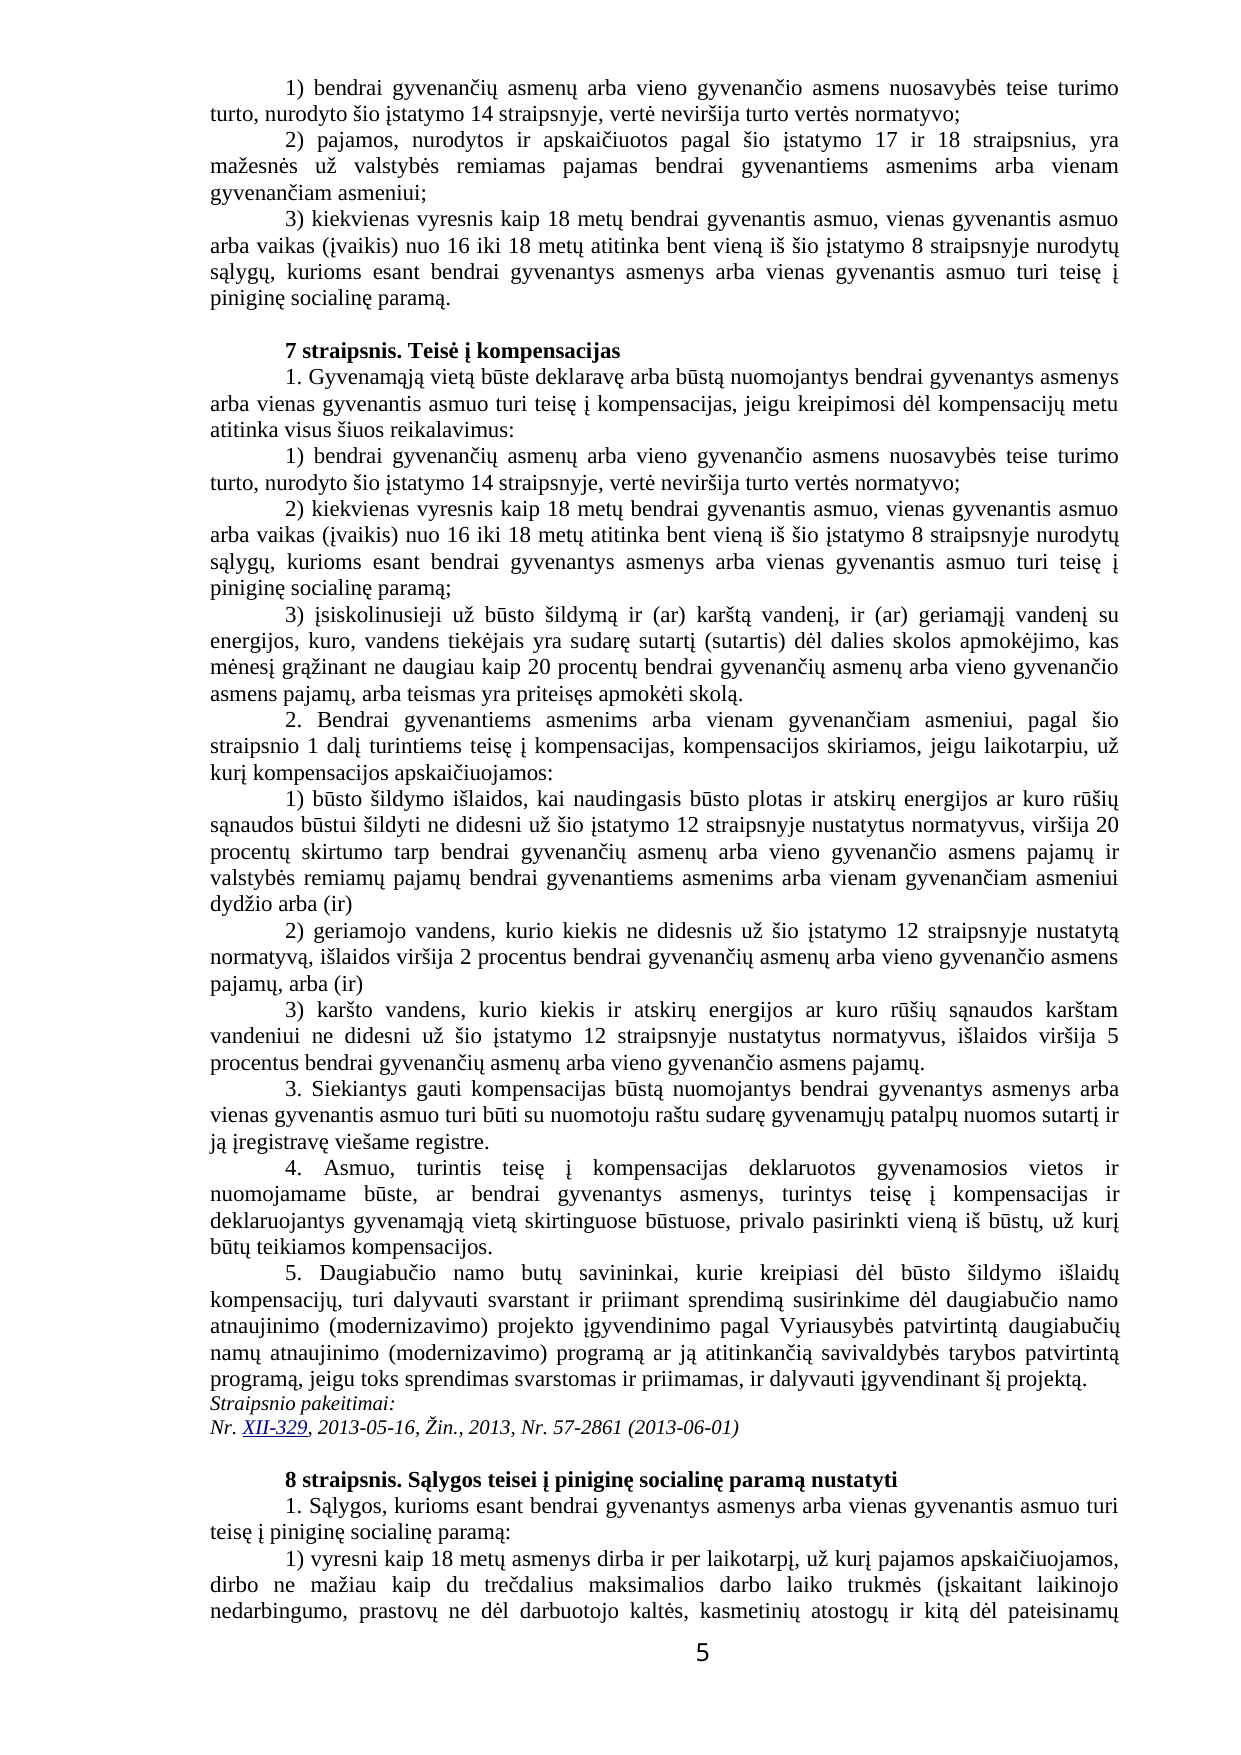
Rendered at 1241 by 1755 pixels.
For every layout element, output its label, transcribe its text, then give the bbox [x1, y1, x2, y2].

text 3) kiekvienas vyresnis kaip 18 metų bendrai gyvenantis asmuo, vienas gyvenantis asmuo arba vaikas (įvaikis) nuo 16 iki 18 metų atitinka bent vieną iš šio įstatymo 8 straipsnyje nurodytų sąlygų, kurioms esant bendrai gyvenantys asmenys arba vienas gyvenantis asmuo turi teisę į piniginę socialinę paramą. [210, 205, 1120, 311]
text 3. Siekiantys gauti kompensacijas būstą nuomojantys bendrai gyvenantys asmenys arba vienas gyvenantis asmuo turi būti su nuomotoju raštu sudarę gyvenamųjų patalpų nuomos sutartį ir ją įregistravę viešame registre. [210, 1075, 1120, 1154]
text 1) bendrai gyvenančių asmenų arba vieno gyvenančio asmens nuosavybės teise turimo turto, nurodyto šio įstatymo 14 straipsnyje, vertė neviršija turto vertės normatyvo; [210, 73, 1120, 126]
text Straipsnio pakeitimai: [210, 1391, 1120, 1415]
text 1) būsto šildymo išlaidos, kai naudingasis būsto plotas ir atskirų energijos ar kuro rūšių sąnaudos būstui šildyti ne didesni už šio įstatymo 12 straipsnyje nustatytus normatyvus, viršija 20 procentų skirtumo tarp bendrai gyvenančių asmenų arba vieno gyvenančio asmens pajamų ir valstybės remiamų pajamų bendrai gyvenantiems asmenims arba vienam gyvenančiam asmeniui dydžio arba (ir) [210, 785, 1120, 917]
text 2) geriamojo vandens, kurio kiekis ne didesnis už šio įstatymo 12 straipsnyje nustatytą normatyvą, išlaidos viršija 2 procentus bendrai gyvenančių asmenų arba vieno gyvenančio asmens pajamų, arba (ir) [210, 917, 1120, 996]
text 5. Daugiabučio namo butų savininkai, kurie kreipiasi dėl būsto šildymo išlaidų kompensacijų, turi dalyvauti svarstant ir priimant sprendimą susirinkime dėl daugiabučio namo atnaujinimo (modernizavimo) projekto įgyvendinimo pagal Vyriausybės patvirtintą daugiabučių namų atnaujinimo (modernizavimo) programą ar ją atitinkančią savivaldybės tarybos patvirtintą programą, jeigu toks sprendimas svarstomas ir priimamas, ir dalyvauti įgyvendinant šį projektą. [210, 1259, 1120, 1391]
text 2) pajamos, nurodytos ir apskaičiuotos pagal šio įstatymo 17 ir 18 straipsnius, yra mažesnės už valstybės remiamas pajamas bendrai gyvenantiems asmenims arba vienam gyvenančiam asmeniui; [210, 126, 1120, 205]
text 2) kiekvienas vyresnis kaip 18 metų bendrai gyvenantis asmuo, vienas gyvenantis asmuo arba vaikas (įvaikis) nuo 16 iki 18 metų atitinka bent vieną iš šio įstatymo 8 straipsnyje nurodytų sąlygų, kurioms esant bendrai gyvenantys asmenys arba vienas gyvenantis asmuo turi teisę į piniginę socialinę paramą; [210, 495, 1120, 601]
text 4. Asmuo, turintis teisę į kompensacijas deklaruotos gyvenamosios vietos ir nuomojamame būste, ar bendrai gyvenantys asmenys, turintys teisę į kompensacijas ir deklaruojantys gyvenamąją vietą skirtinguose būstuose, privalo pasirinkti vieną iš būstų, už kurį būtų teikiamos kompensacijos. [210, 1154, 1120, 1259]
text 1. Gyvenamąją vietą būste deklaravę arba būstą nuomojantys bendrai gyvenantys asmenys arba vienas gyvenantis asmuo turi teisę į kompensacijas, jeigu kreipimosi dėl kompensacijų metu atitinka visus šiuos reikalavimus: [210, 363, 1120, 442]
text 1) bendrai gyvenančių asmenų arba vieno gyvenančio asmens nuosavybės teise turimo turto, nurodyto šio įstatymo 14 straipsnyje, vertė neviršija turto vertės normatyvo; [210, 442, 1120, 495]
text 8 straipsnis. Sąlygos teisei į piniginę socialinę paramą nustatyti [210, 1466, 1120, 1492]
text 1. Sąlygos, kurioms esant bendrai gyvenantys asmenys arba vienas gyvenantis asmuo turi teisę į piniginę socialinę paramą: [210, 1492, 1120, 1545]
text 2. Bendrai gyvenantiems asmenims arba vienam gyvenančiam asmeniui, pagal šio straipsnio 1 dalį turintiems teisę į kompensacijas, kompensacijos skiriamos, jeigu laikotarpiu, už kurį kompensacijos apskaičiuojamos: [210, 706, 1120, 785]
text 3) įsiskolinusieji už būsto šildymą ir (ar) karštą vandenį, ir (ar) geriamąjį vandenį su energijos, kuro, vandens tiekėjais yra sudarę sutartį (sutartis) dėl dalies skolos apmokėjimo, kas mėnesį grąžinant ne daugiau kaip 20 procentų bendrai gyvenančių asmenų arba vieno gyvenančio asmens pajamų, arba teismas yra priteisęs apmokėti skolą. [210, 601, 1120, 706]
text 3) karšto vandens, kurio kiekis ir atskirų energijos ar kuro rūšių sąnaudos karštam vandeniui ne didesni už šio įstatymo 12 straipsnyje nustatytus normatyvus, išlaidos viršija 5 procentus bendrai gyvenančių asmenų arba vieno gyvenančio asmens pajamų. [210, 996, 1120, 1075]
text 1) vyresni kaip 18 metų asmenys dirba ir per laikotarpį, už kurį pajamos apskaičiuojamos, dirbo ne mažiau kaip du trečdalius maksimalios darbo laiko trukmės (įskaitant laikinojo nedarbingumo, prastovų ne dėl darbuotojo kaltės, kasmetinių atostogų ir kitą dėl pateisinamų [210, 1545, 1120, 1624]
text 7 straipsnis. Teisė į kompensacijas [210, 337, 1120, 363]
text Nr. XII-329, 2013-05-16, Žin., 2013, Nr. 57-2861 (2013-06-01) [210, 1415, 1120, 1439]
